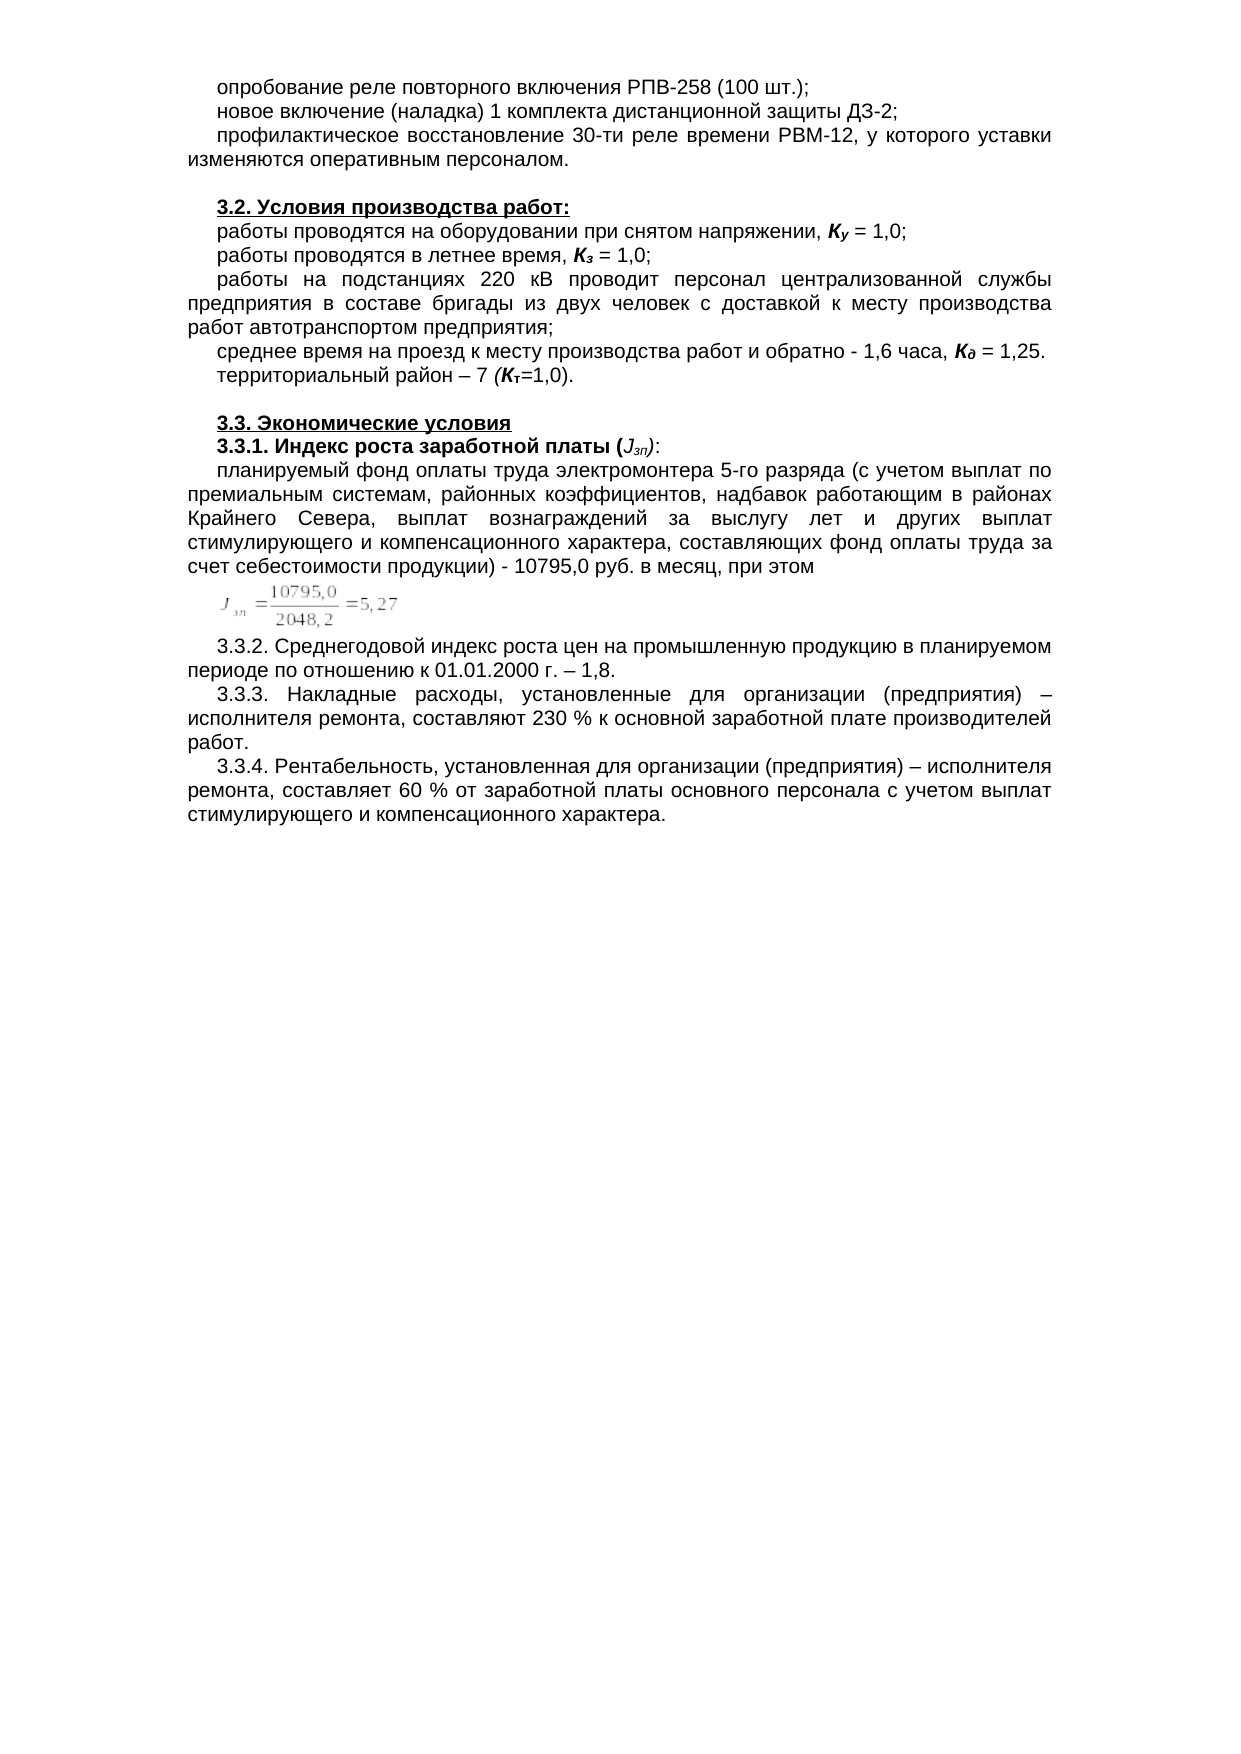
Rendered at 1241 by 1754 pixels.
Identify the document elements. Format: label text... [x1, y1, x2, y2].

text профилактическое восстановление 30-ти реле времени РВМ-12, у которого уставки изменяются оперативным персоналом. [187, 123, 1053, 171]
text территориальный район – 7 (Кт=1,0). [187, 362, 1053, 386]
text 3.3.4. Рентабельность, установленная для организации (предприятия) – исполнителя ремонта, составляет 60 % от заработной платы основного персонала с учетом выплат стимулирующего и компенсационного характера. [187, 754, 1053, 826]
text опробование реле повторного включения РПВ-258 (100 шт.); [187, 75, 1053, 99]
text новое включение (наладка) 1 комплекта дистанционной защиты ДЗ-2; [187, 99, 1053, 123]
text 3.3.2. Среднегодовой индекс роста цен на промышленную продукцию в планируемом периоде по отношению к 01.01.2000 г. – 1,8. [187, 634, 1053, 682]
text работы проводятся в летнее время, Кз = 1,0; [187, 243, 1053, 267]
text 3.3. Экономические условия [187, 410, 1053, 434]
text работы проводятся на оборудовании при снятом напряжении, Ку = 1,0; [187, 219, 1053, 243]
text планируемый фонд оплаты труда электромонтера 5-го разряда (с учетом выплат по премиальным системам, районных коэффициентов, надбавок работающим в районах Крайнего Севера, выплат вознаграждений за выслугу лет и других выплат стимулирующего и компенсационного характера, составляющих фонд оплаты труда за счет себестоимости продукции) - 10795,0 руб. в месяц, при этом [187, 458, 1053, 578]
text 3.3.1. Индекс роста заработной платы (Jзп): [187, 434, 1053, 458]
text среднее время на проезд к месту производства работ и обратно - 1,6 часа, Кд = 1,25. [187, 338, 1053, 362]
text 3.3.3. Накладные расходы, установленные для организации (предприятия) – исполнителя ремонта, составляют 230 % к основной заработной плате производителей работ. [187, 682, 1053, 754]
text работы на подстанциях 220 кВ проводит персонал централизованной службы предприятия в составе бригады из двух человек с доставкой к месту производства работ автотранспортом предприятия; [187, 267, 1053, 338]
text 3.2. Условия производства работ: [187, 195, 1053, 219]
